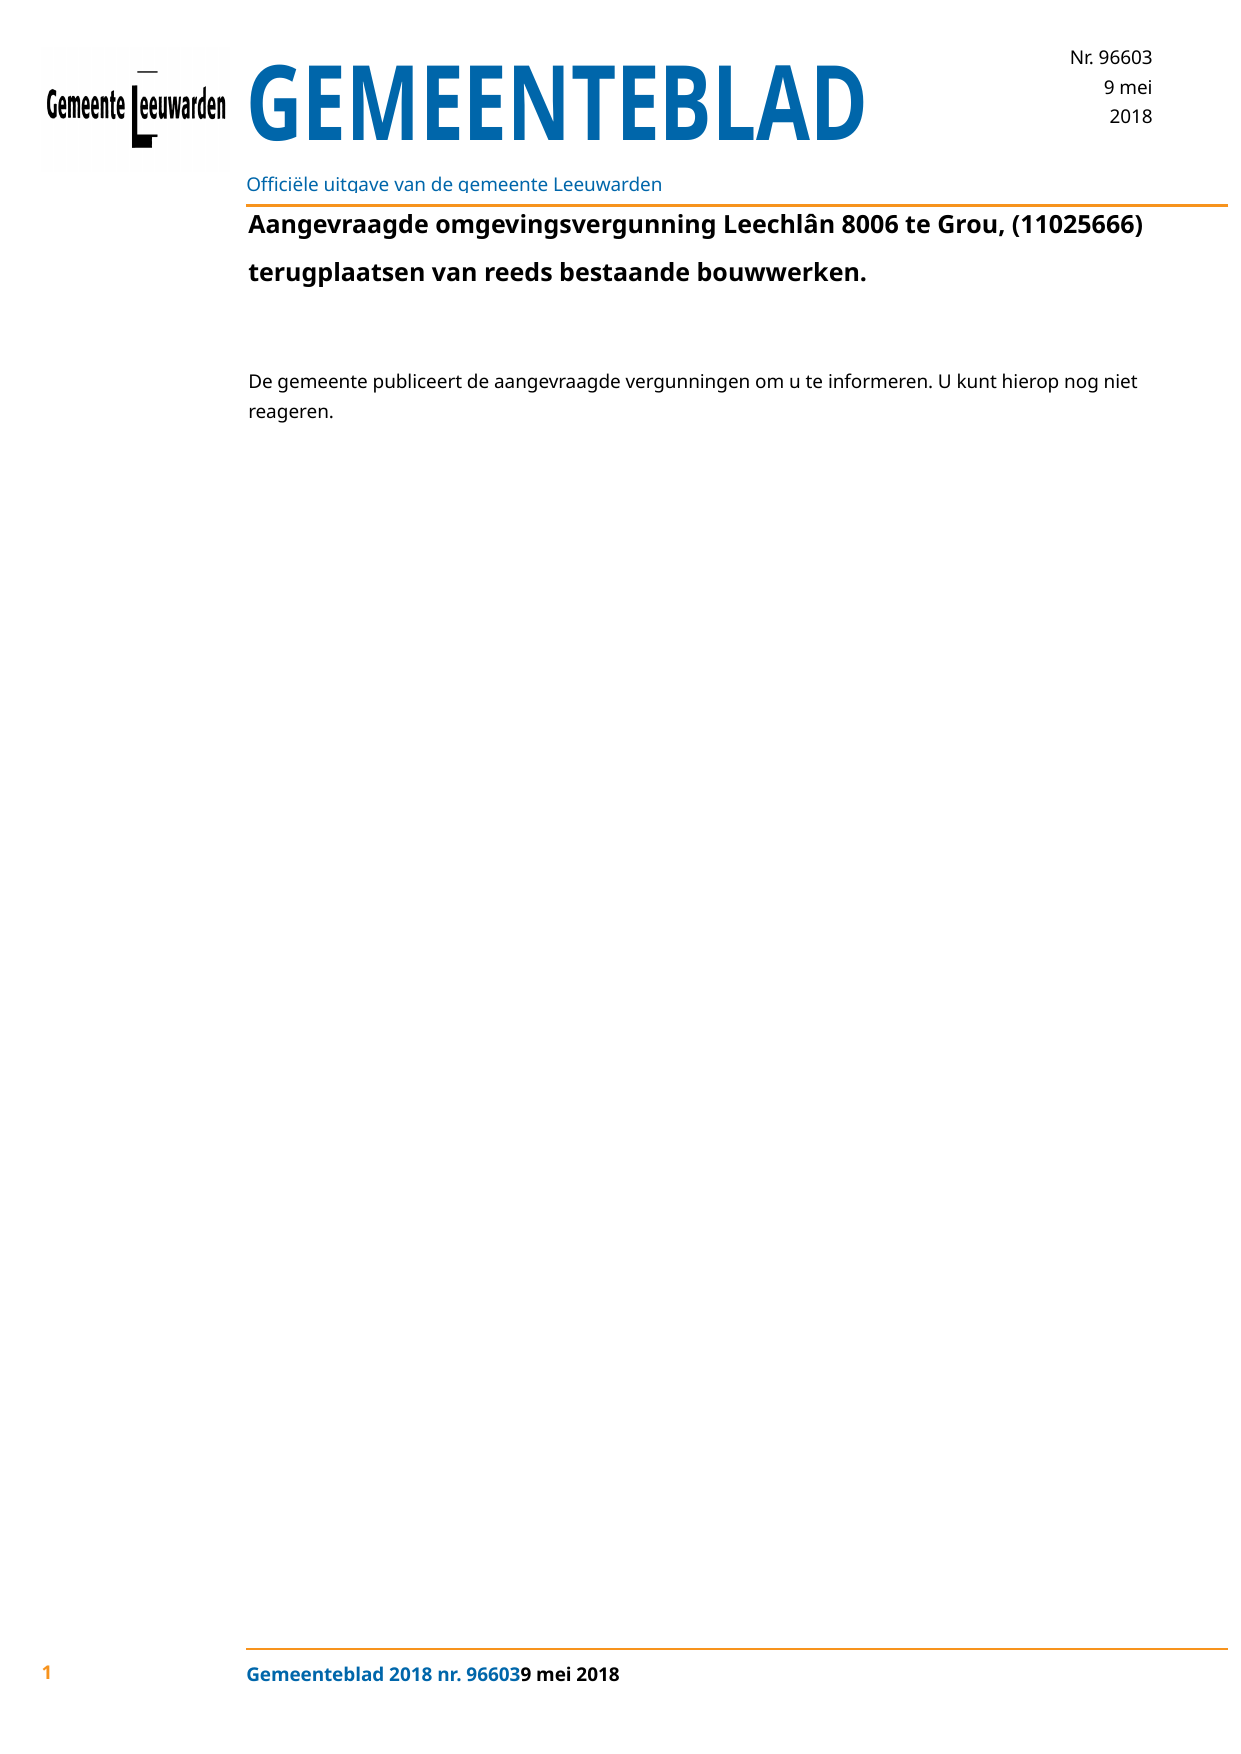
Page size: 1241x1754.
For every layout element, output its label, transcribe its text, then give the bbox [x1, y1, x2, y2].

text Aangevraagde omgevingsvergunning Leechlân 8006 te Grou, (11025666) terugplaatsen van reeds bestaande bouwwerken. [248, 207, 1152, 288]
text De gemeente publiceert de aangevraagde vergunningen om u te informeren. U kunt hierop nog niet reageren. [248, 368, 1152, 424]
picture [41, 47, 231, 172]
